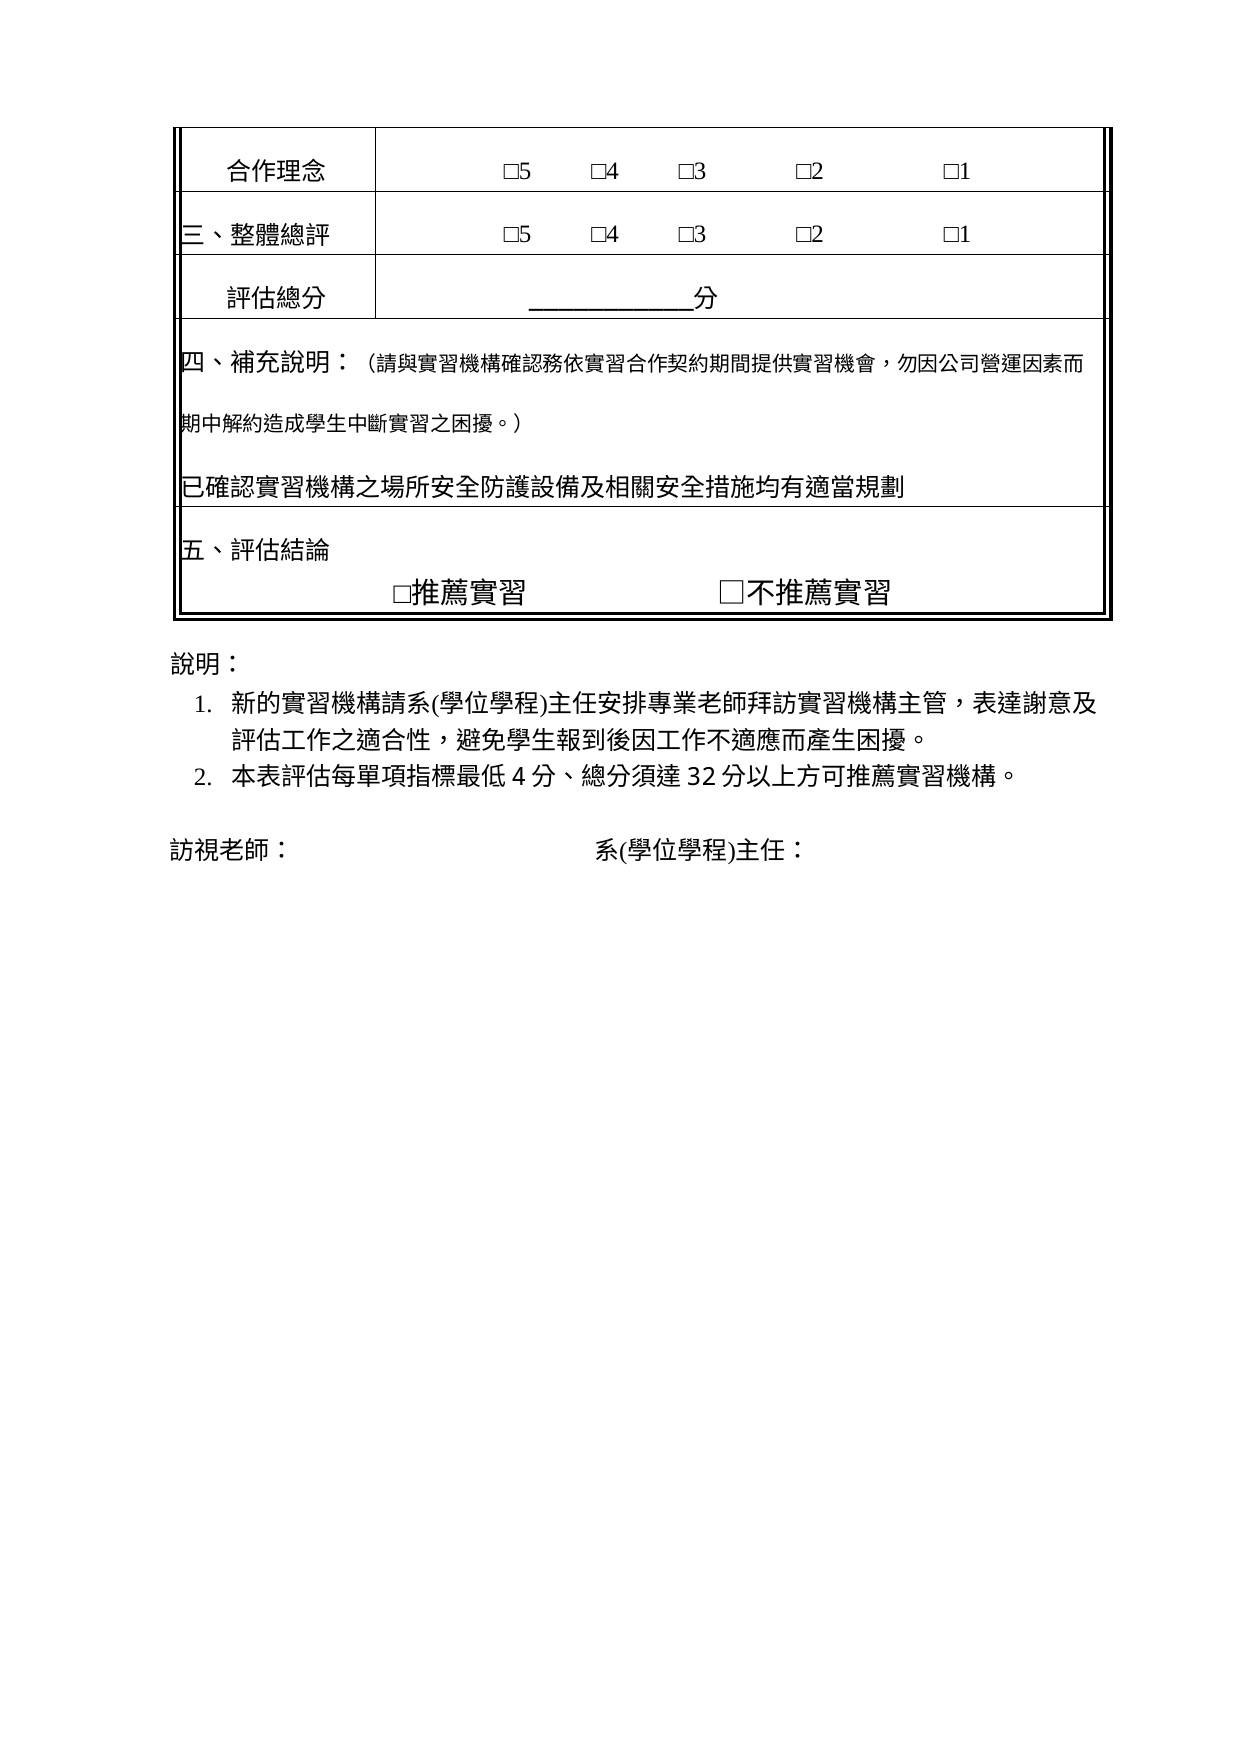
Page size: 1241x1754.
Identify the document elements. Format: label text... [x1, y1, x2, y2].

table_cell 四、補充說明：（請與實習機構確認務依實習合作契約期間提供實習機會，勿因公司營運因素而期中解約造成學生中斷實習之困擾。） 已確認實習機構之場所安全防護設備及相關安全措施均有適當規劃 [182, 319, 1103, 506]
list 本表評估每單項指標最低4分、總分須達32分以上方可推薦實習機構。 [194, 756, 1116, 793]
table_cell 合作理念 [182, 128, 375, 191]
table_cell ___________分 [376, 255, 1103, 318]
table_cell 五、評估結論 □推薦實習 □不推薦實習 [182, 507, 1103, 612]
table_cell 評估總分 [182, 255, 375, 318]
table_cell □5 □4 □3 □2 □1 [376, 128, 1103, 191]
list 新的實習機構請系(學位學程)主任安排專業老師拜訪實習機構主管，表達謝意及評估工作之適合性，避免學生報到後因工作不適應而產生困擾。 [194, 684, 1116, 756]
table_cell □5 □4 □3 □2 □1 [376, 192, 1103, 254]
text 說明： [170, 621, 1116, 684]
text 訪視老師： 系(學位學程)主任： [169, 830, 1116, 866]
table_cell 三、整體總評 [182, 192, 375, 254]
